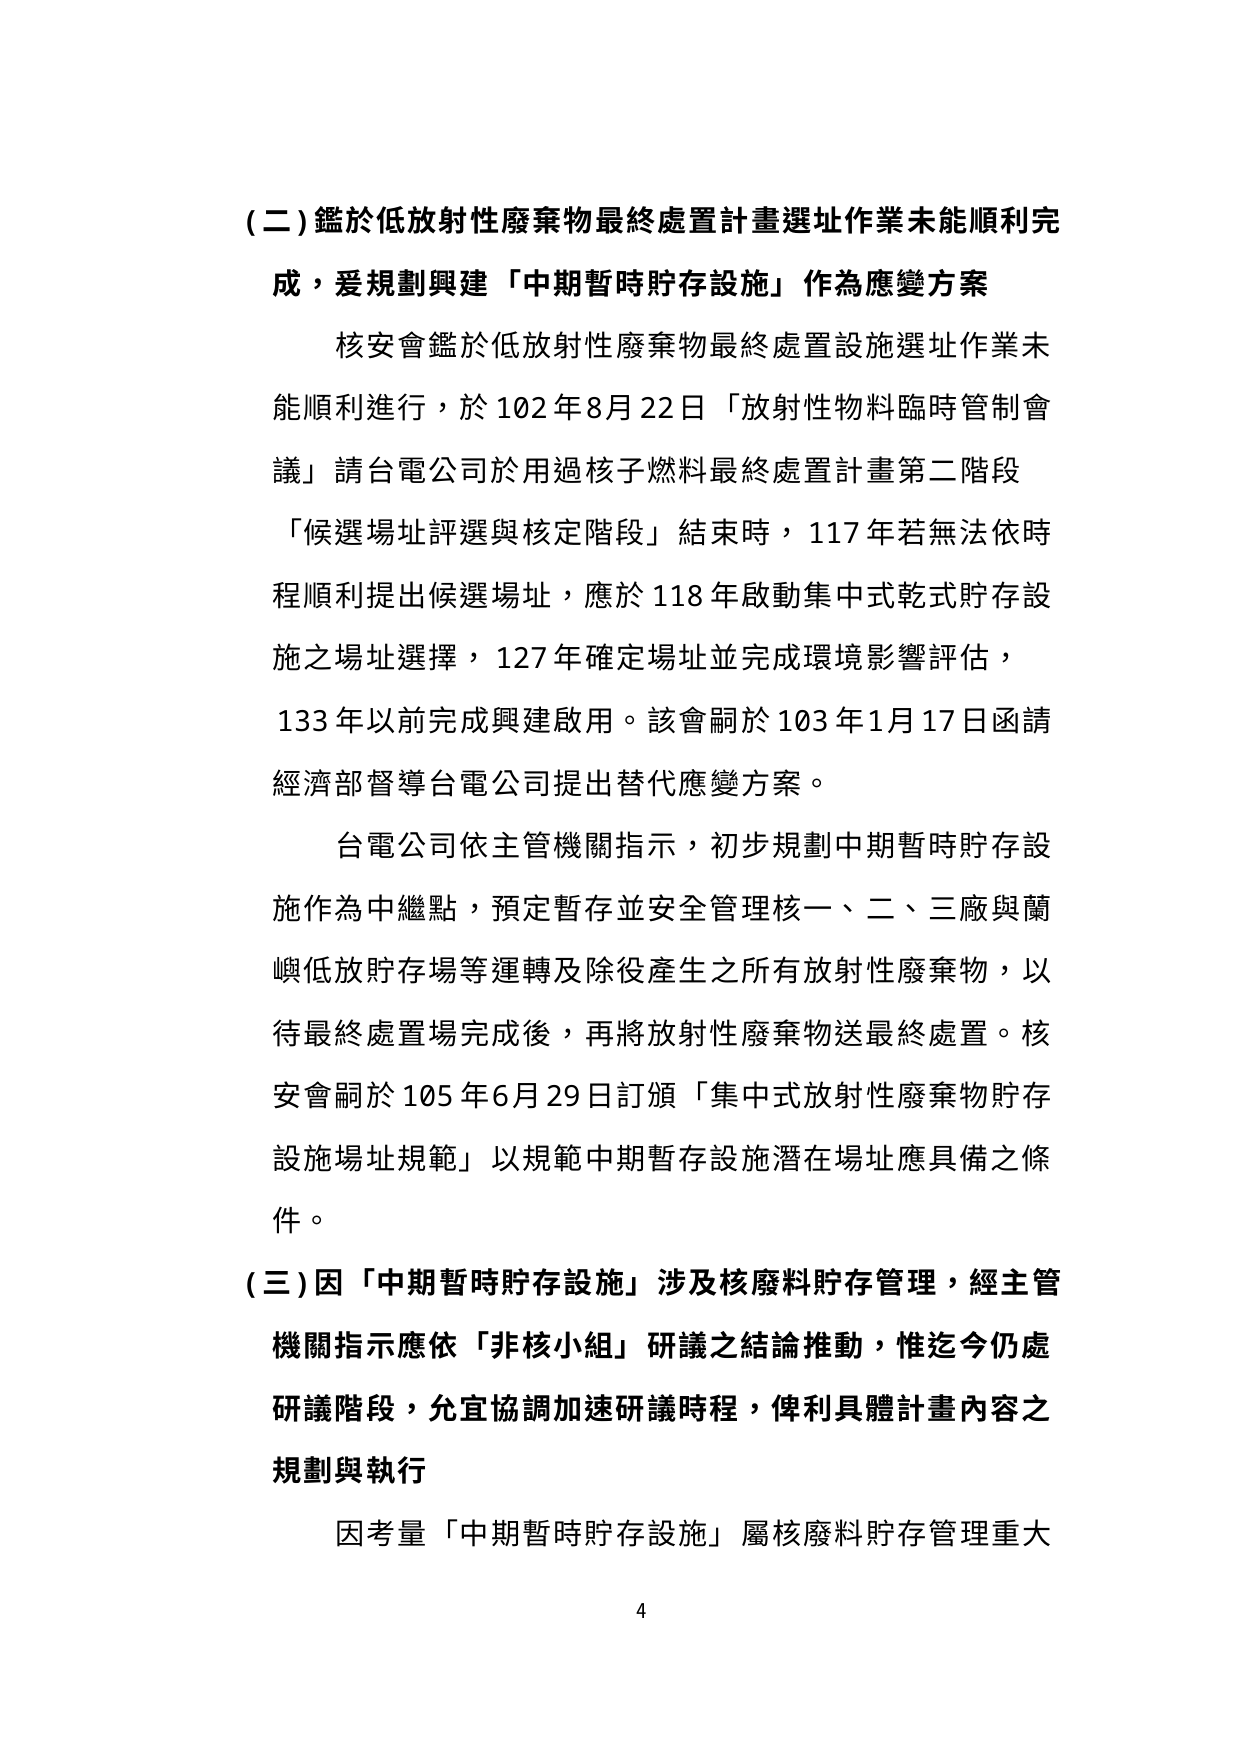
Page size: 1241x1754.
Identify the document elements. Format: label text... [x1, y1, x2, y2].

text (三)因「中期暫時貯存設施」涉及核廢料貯存管理，經主管機關指示應依「非核小組」研議之結論推動，惟迄今仍處研議階段，允宜協調加速研議時程，俾利具體計畫內容之規劃與執行 [236, 1240, 1063, 1490]
text (二)鑑於低放射性廢棄物最終處置計畫選址作業未能順利完成，爰規劃興建「中期暫時貯存設施」作為應變方案 [236, 177, 1063, 302]
text 台電公司依主管機關指示，初步規劃中期暫時貯存設施作為中繼點，預定暫存並安全管理核一、二、三廠與蘭嶼低放貯存場等運轉及除役產生之所有放射性廢棄物，以待最終處置場完成後，再將放射性廢棄物送最終處置。核安會嗣於105年6月29日訂頒「集中式放射性廢棄物貯存設施場址規範」以規範中期暫存設施潛在場址應具備之條件。 [266, 802, 1063, 1240]
text 因考量「中期暫時貯存設施」屬核廢料貯存管理重大 [266, 1490, 1063, 1552]
text 核安會鑑於低放射性廢棄物最終處置設施選址作業未能順利進行，於102年8月22日「放射性物料臨時管制會議」請台電公司於用過核子燃料最終處置計畫第二階段「候選場址評選與核定階段」結束時，117年若無法依時程順利提出候選場址，應於118年啟動集中式乾式貯存設施之場址選擇，127年確定場址並完成環境影響評估，133年以前完成興建啟用。該會嗣於103年1月17日函請經濟部督導台電公司提出替代應變方案。 [266, 302, 1063, 802]
